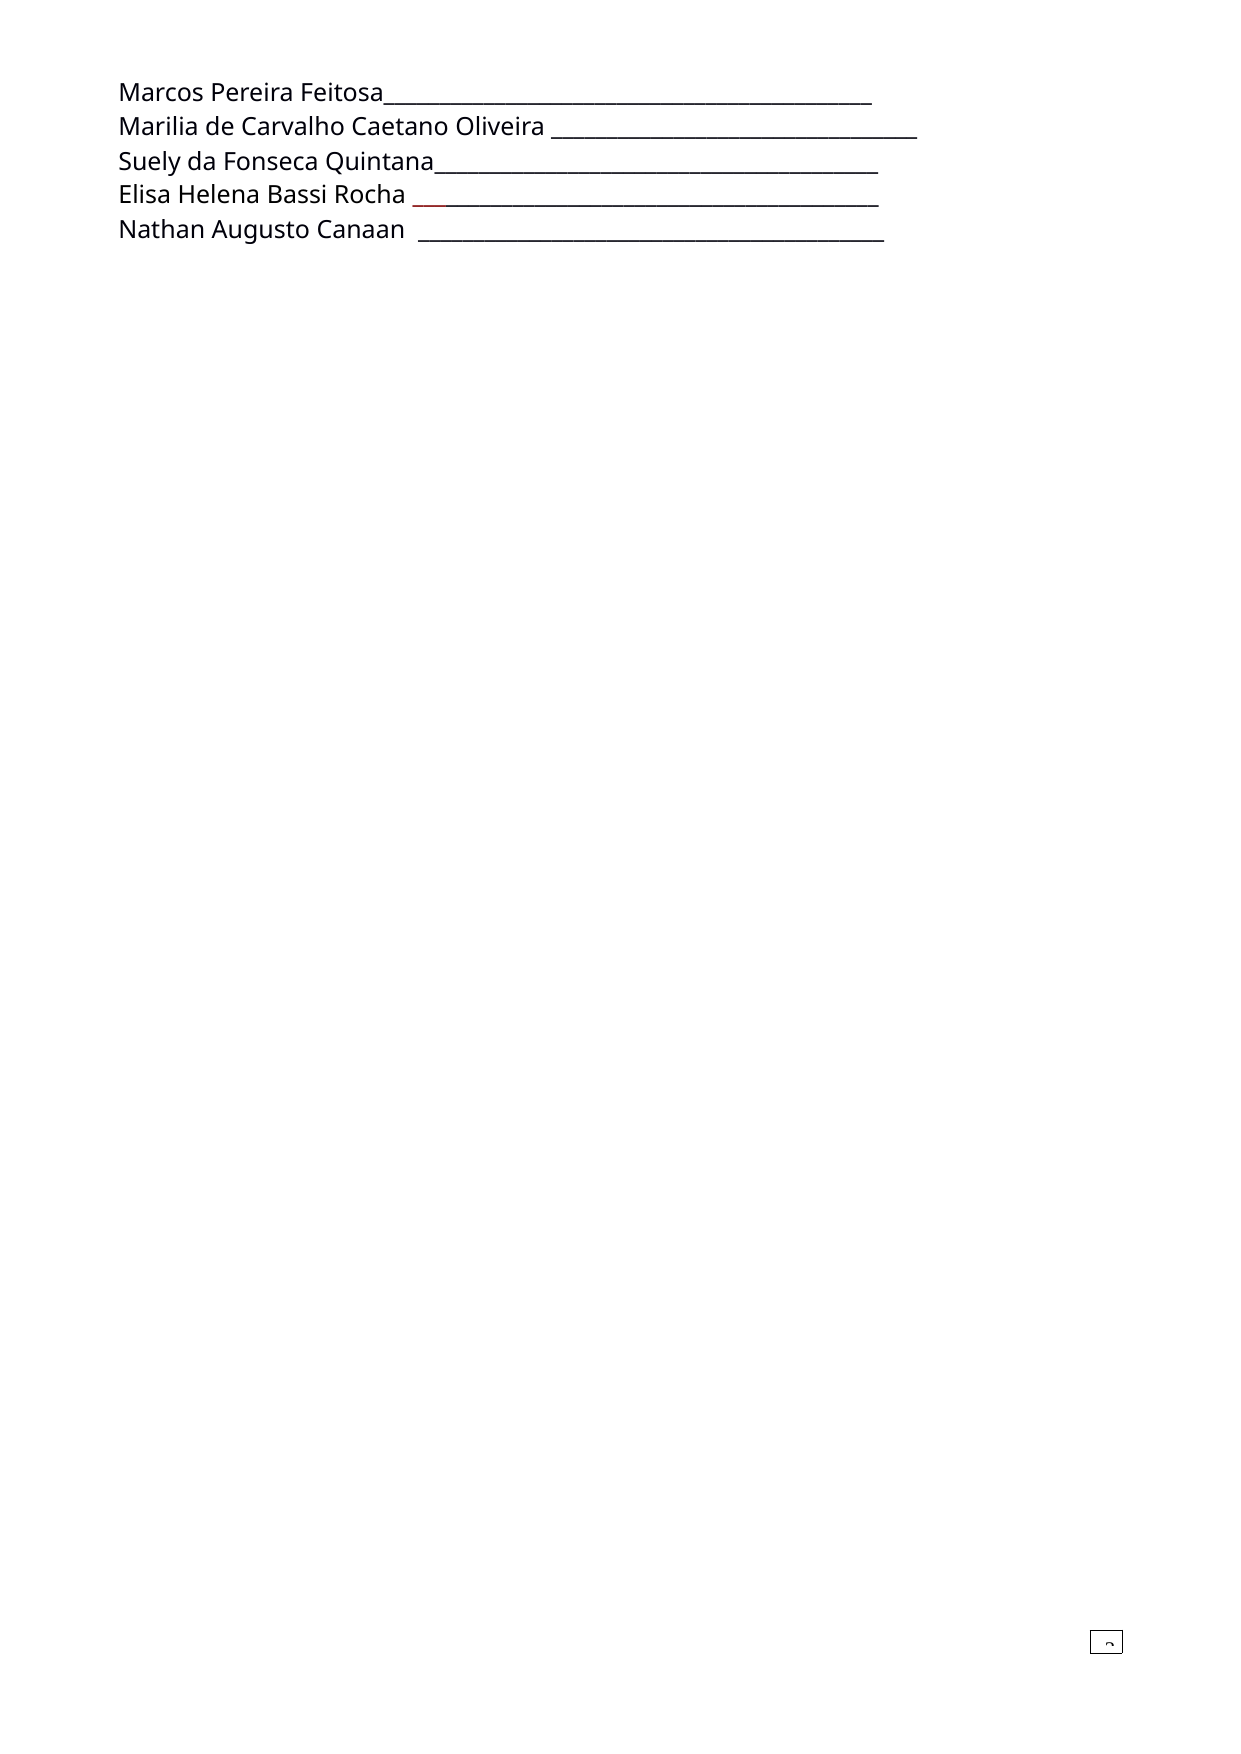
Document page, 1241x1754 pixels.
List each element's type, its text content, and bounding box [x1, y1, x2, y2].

text Marilia de Carvalho Caetano Oliveira _________________________________ [118, 109, 1122, 143]
text Elisa Helena Bassi Rocha __________________________________________ [118, 177, 1122, 211]
text Suely da Fonseca Quintana________________________________________ [118, 143, 1122, 177]
text Nathan Augusto Canaan __________________________________________ [118, 211, 1122, 245]
text Marcos Pereira Feitosa____________________________________________ [118, 75, 1122, 109]
